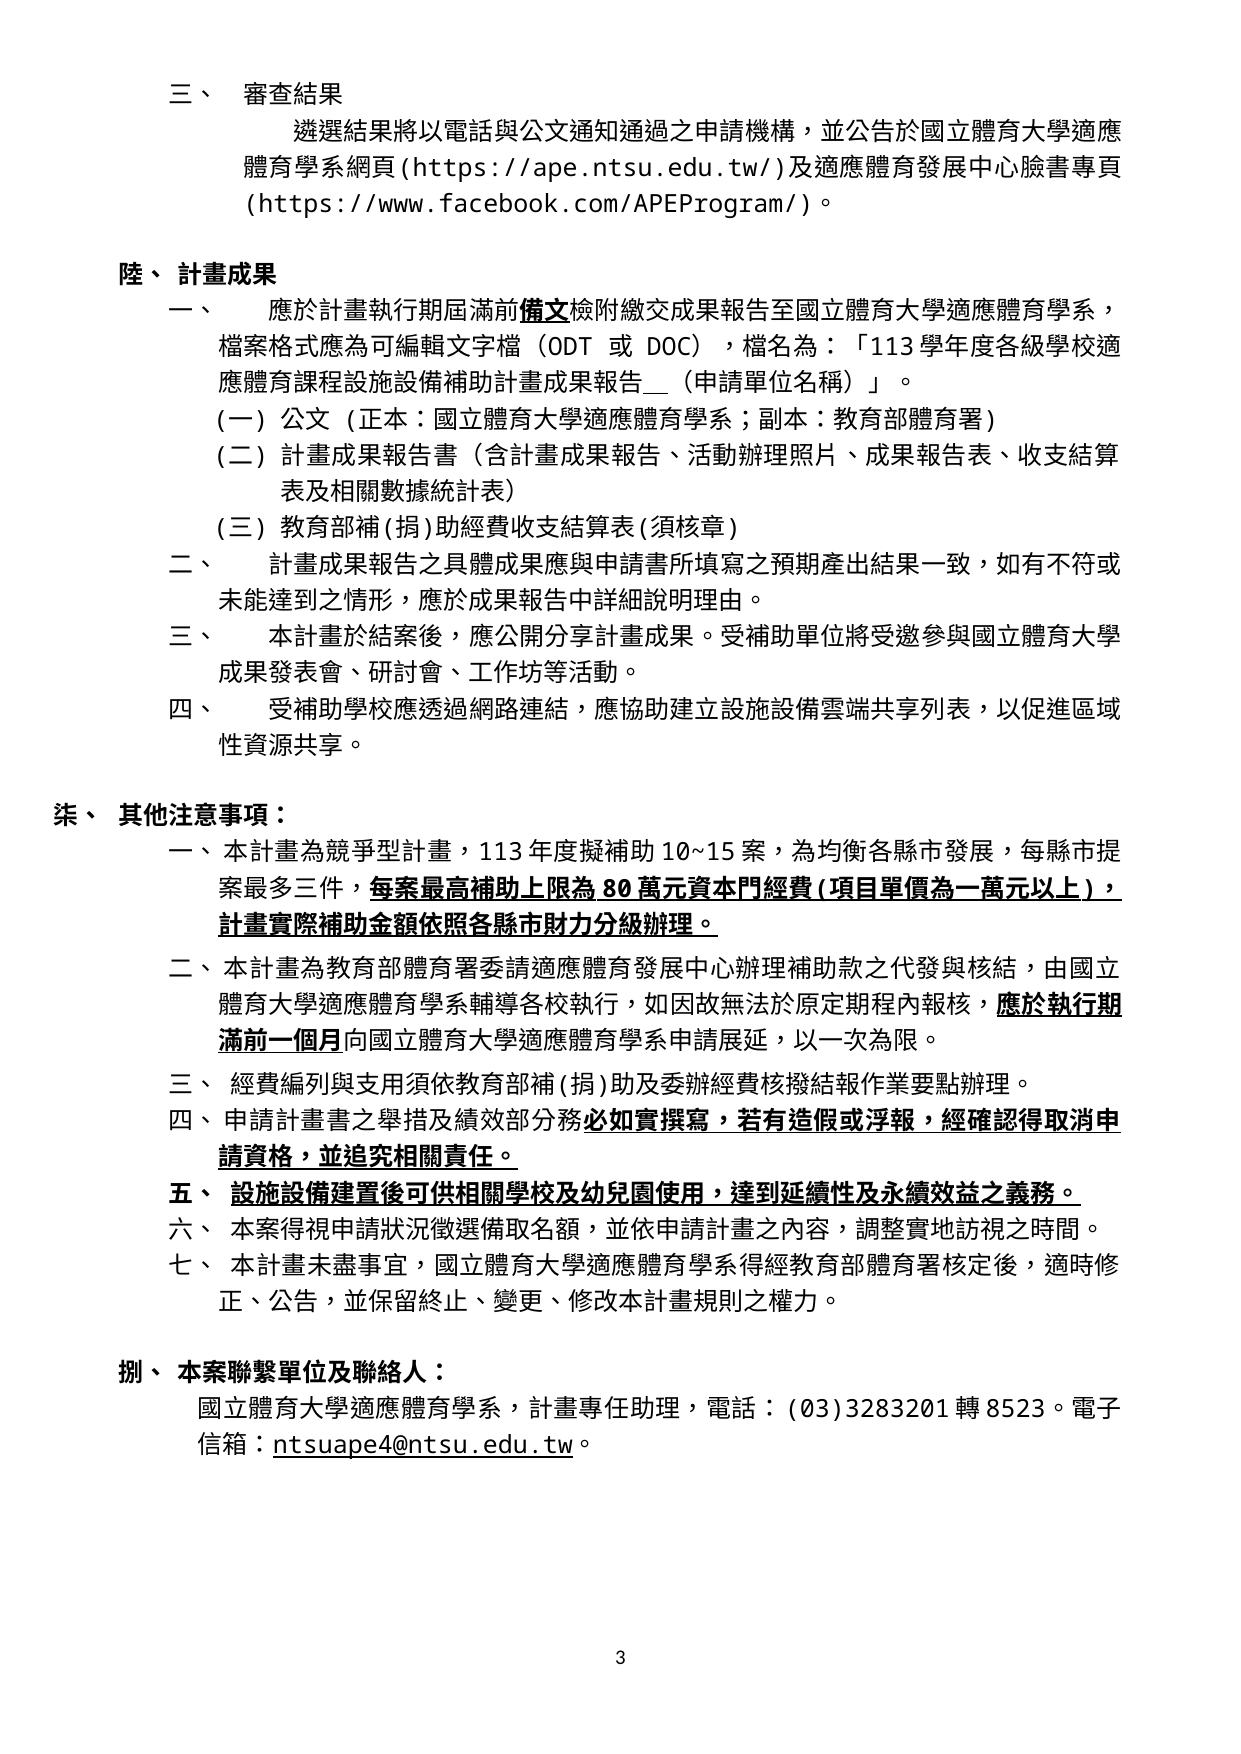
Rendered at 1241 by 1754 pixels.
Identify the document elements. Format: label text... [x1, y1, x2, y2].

text 遴選結果將以電話與公文通知通過之申請機構，並公告於國立體育大學適應體育學系網頁(https://ape.ntsu.edu.tw/)及適應體育發展中心臉書專頁(https://www.facebook.com/APEProgram/)。 [243, 111, 1122, 220]
list 應於計畫執行期屆滿前備文檢附繳交成果報告至國立體育大學適應體育學系，檔案格式應為可編輯文字檔（ODT 或 DOC），檔名為：「113學年度各級學校適應體育課程設施設備補助計畫成果報告＿（申請單位名稱）」。 [168, 290, 1122, 399]
list 申請計畫書之舉措及績效部分務必如實撰寫，若有造假或浮報，經確認得取消申請資格，並追究相關責任。 [168, 1101, 1122, 1173]
list 計畫成果報告之具體成果應與申請書所填寫之預期產出結果一致，如有不符或未能達到之情形，應於成果報告中詳細說明理由。 [168, 544, 1122, 617]
list 本計畫為教育部體育署委請適應體育發展中心辦理補助款之代發與核結，由國立體育大學適應體育學系輔導各校執行，如因故無法於原定期程內報核，應於執行期滿前一個月向國立體育大學適應體育學系申請展延，以一次為限。 [168, 948, 1122, 1057]
list 其他注意事項： [53, 796, 1122, 832]
list 本計畫為競爭型計畫，113年度擬補助10~15案，為均衡各縣市發展，每縣市提案最多三件，每案最高補助上限為80萬元資本門經費(項目單價為一萬元以上)，計畫實際補助金額依照各縣市財力分級辦理。 [168, 832, 1122, 941]
text 國立體育大學適應體育學系，計畫專任助理，電話：(03)3283201轉8523。電子信箱：ntsuape4@ntsu.edu.tw。 [198, 1388, 1122, 1461]
list 受補助學校應透過網路連結，應協助建立設施設備雲端共享列表，以促進區域性資源共享。 [168, 689, 1122, 762]
list 教育部補(捐)助經費收支結算表(須核章) [268, 508, 1122, 544]
list 公文 (正本：國立體育大學適應體育學系；副本：教育部體育署) [268, 399, 1122, 435]
list 計畫成果報告書（含計畫成果報告、活動辦理照片、成果報告表、收支結算表及相關數據統計表） [268, 435, 1122, 508]
list 本案聯繫單位及聯絡人： [118, 1352, 1122, 1388]
list 設施設備建置後可供相關學校及幼兒園使用，達到延續性及永續效益之義務。 [168, 1173, 1122, 1209]
list 審查結果 [168, 75, 1122, 111]
list 經費編列與支用須依教育部補(捐)助及委辦經費核撥結報作業要點辦理。 [168, 1064, 1122, 1101]
list 本案得視申請狀況徵選備取名額，並依申請計畫之內容，調整實地訪視之時間。 [168, 1209, 1122, 1246]
list 本計畫未盡事宜，國立體育大學適應體育學系得經教育部體育署核定後，適時修正、公告，並保留終止、變更、修改本計畫規則之權力。 [168, 1246, 1122, 1318]
list 本計畫於結案後，應公開分享計畫成果。受補助單位將受邀參與國立體育大學成果發表會、研討會、工作坊等活動。 [168, 617, 1122, 689]
list 計畫成果 [118, 254, 1122, 290]
